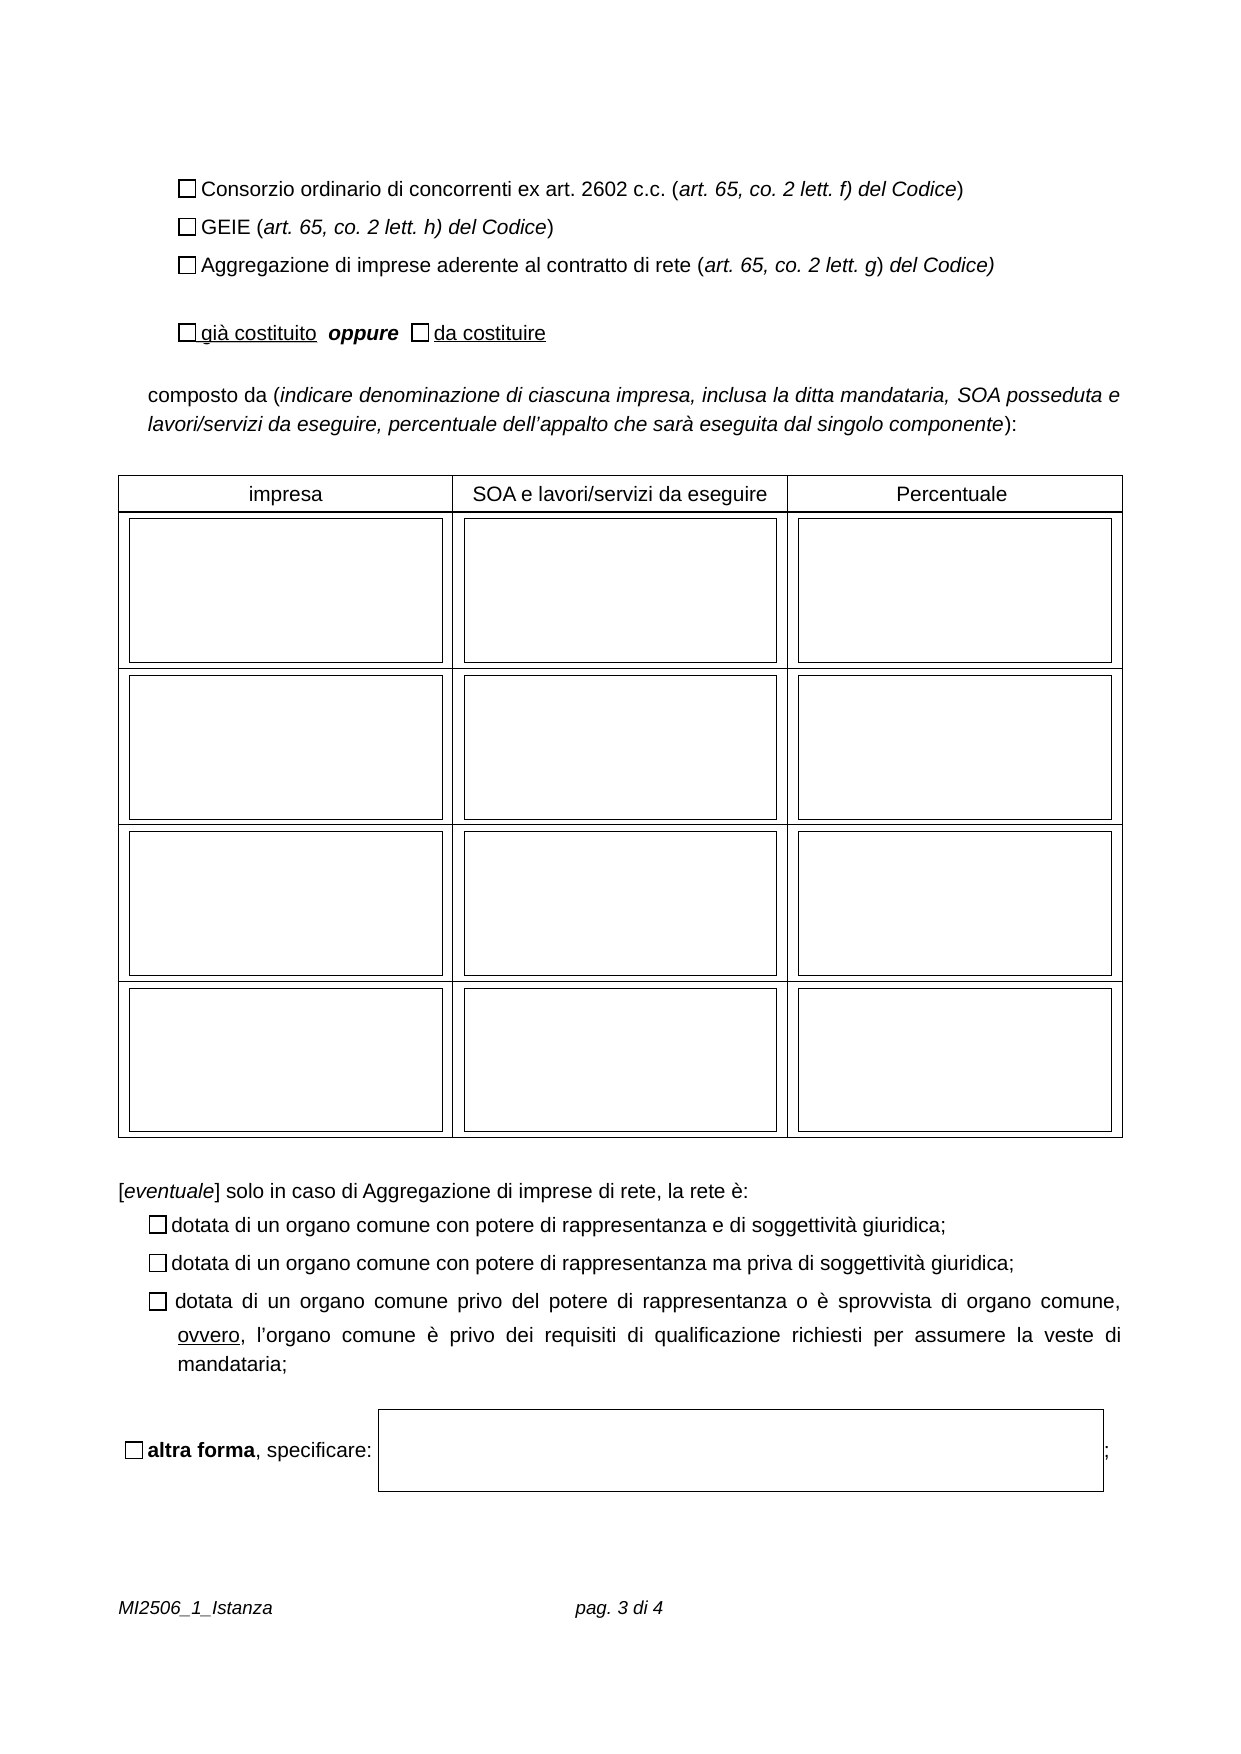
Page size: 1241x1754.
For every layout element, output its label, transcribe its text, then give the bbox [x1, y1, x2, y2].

table_cell [453, 982, 787, 1137]
text Aggregazione di imprese aderente al contratto di rete (art. 65, co. 2 lett. g) del Codice) [195, 248, 1122, 282]
text dotata di un organo comune privo del potere di rappresentanza o è sprovvista di organo comune, ovvero, l’organo comune è privo dei requisiti di qualificazione richiesti per assumere la veste di mandataria; [148, 1284, 1122, 1376]
table_cell [788, 513, 1122, 668]
text [148, 210, 177, 244]
text [eventuale] solo in caso di Aggregazione di imprese di rete, la rete è: [118, 1179, 1122, 1203]
table_cell [119, 513, 452, 668]
table_cell [788, 669, 1122, 824]
text Consorzio ordinario di concorrenti ex art. 2602 c.c. (art. 65, co. 2 lett. f) del Codice) [195, 172, 1122, 205]
table_header SOA e lavori/servizi da eseguire [453, 476, 787, 511]
table_cell [453, 669, 787, 824]
table_cell [119, 825, 452, 981]
table_cell [453, 825, 787, 981]
text ; [1104, 1409, 1122, 1491]
text da costituire [428, 316, 1122, 349]
table_cell [453, 513, 787, 668]
text composto da (indicare denominazione di ciascuna impresa, inclusa la ditta mandataria, SOA posseduta e lavori/servizi da eseguire, percentuale dell’appalto che sarà eseguita dal singolo componente): [118, 383, 1122, 436]
table_cell [788, 982, 1122, 1137]
text GEIE (art. 65, co. 2 lett. h) del Codice) [195, 210, 1122, 244]
table_header Percentuale [788, 476, 1122, 511]
table_header impresa [119, 476, 452, 511]
table_cell [788, 825, 1122, 981]
text altra forma, specificare: [118, 1409, 378, 1491]
text dotata di un organo comune con potere di rappresentanza e di soggettività giuridica; [165, 1208, 1122, 1241]
text già costituito oppure [195, 316, 410, 349]
table_cell [119, 982, 452, 1137]
text dotata di un organo comune con potere di rappresentanza ma priva di soggettività giuridica; [165, 1246, 1122, 1280]
table_cell [119, 669, 452, 824]
